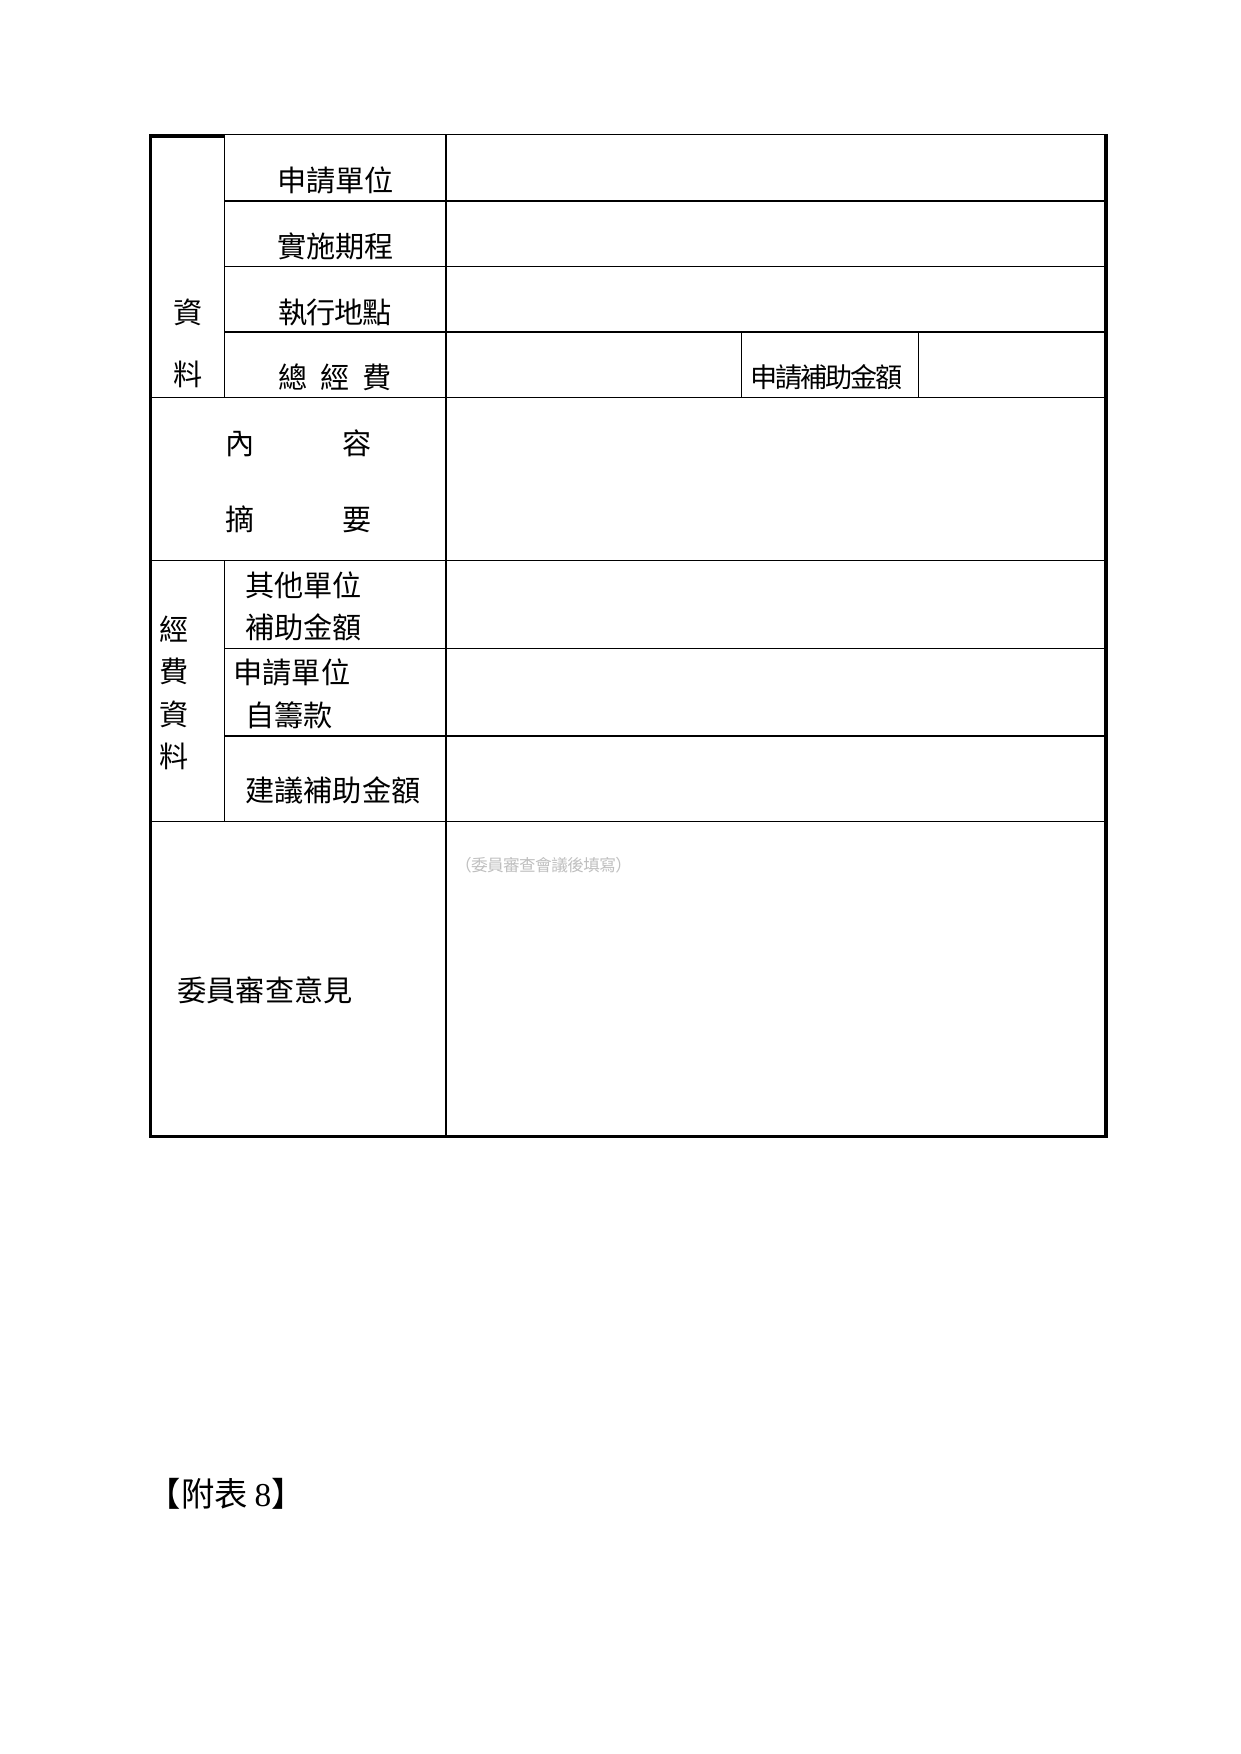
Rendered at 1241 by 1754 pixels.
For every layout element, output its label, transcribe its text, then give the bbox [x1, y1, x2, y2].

table_cell [447, 737, 1104, 821]
table_cell 申請補助金額 [742, 333, 918, 397]
table_cell [447, 135, 1104, 200]
table_cell [447, 202, 1104, 266]
table_cell 實施期程 [225, 202, 445, 266]
table_cell 申請單位 [225, 135, 445, 200]
table_cell [447, 398, 1104, 560]
table_header 資 料 [152, 138, 224, 397]
table_cell 其他單位 補助金額 [225, 561, 445, 648]
table_cell [447, 333, 741, 397]
table_cell [447, 561, 1104, 648]
table_cell [919, 333, 1104, 397]
table_cell 總 經 費 [225, 333, 445, 397]
table_cell 執行地點 [225, 267, 445, 331]
table_cell 建議補助金額 [225, 737, 445, 821]
table_cell 內 容 摘 要 [152, 398, 445, 560]
table_cell [447, 649, 1104, 735]
text 【附表8】 [148, 1450, 1110, 1513]
table_cell [447, 267, 1104, 331]
table_cell （委員審查會議後填寫） [447, 822, 1104, 1135]
table_cell 委員審查意見 [152, 822, 445, 1135]
table_cell 經費資料 [152, 561, 224, 821]
table_cell 申請單位 自籌款 [225, 649, 445, 735]
